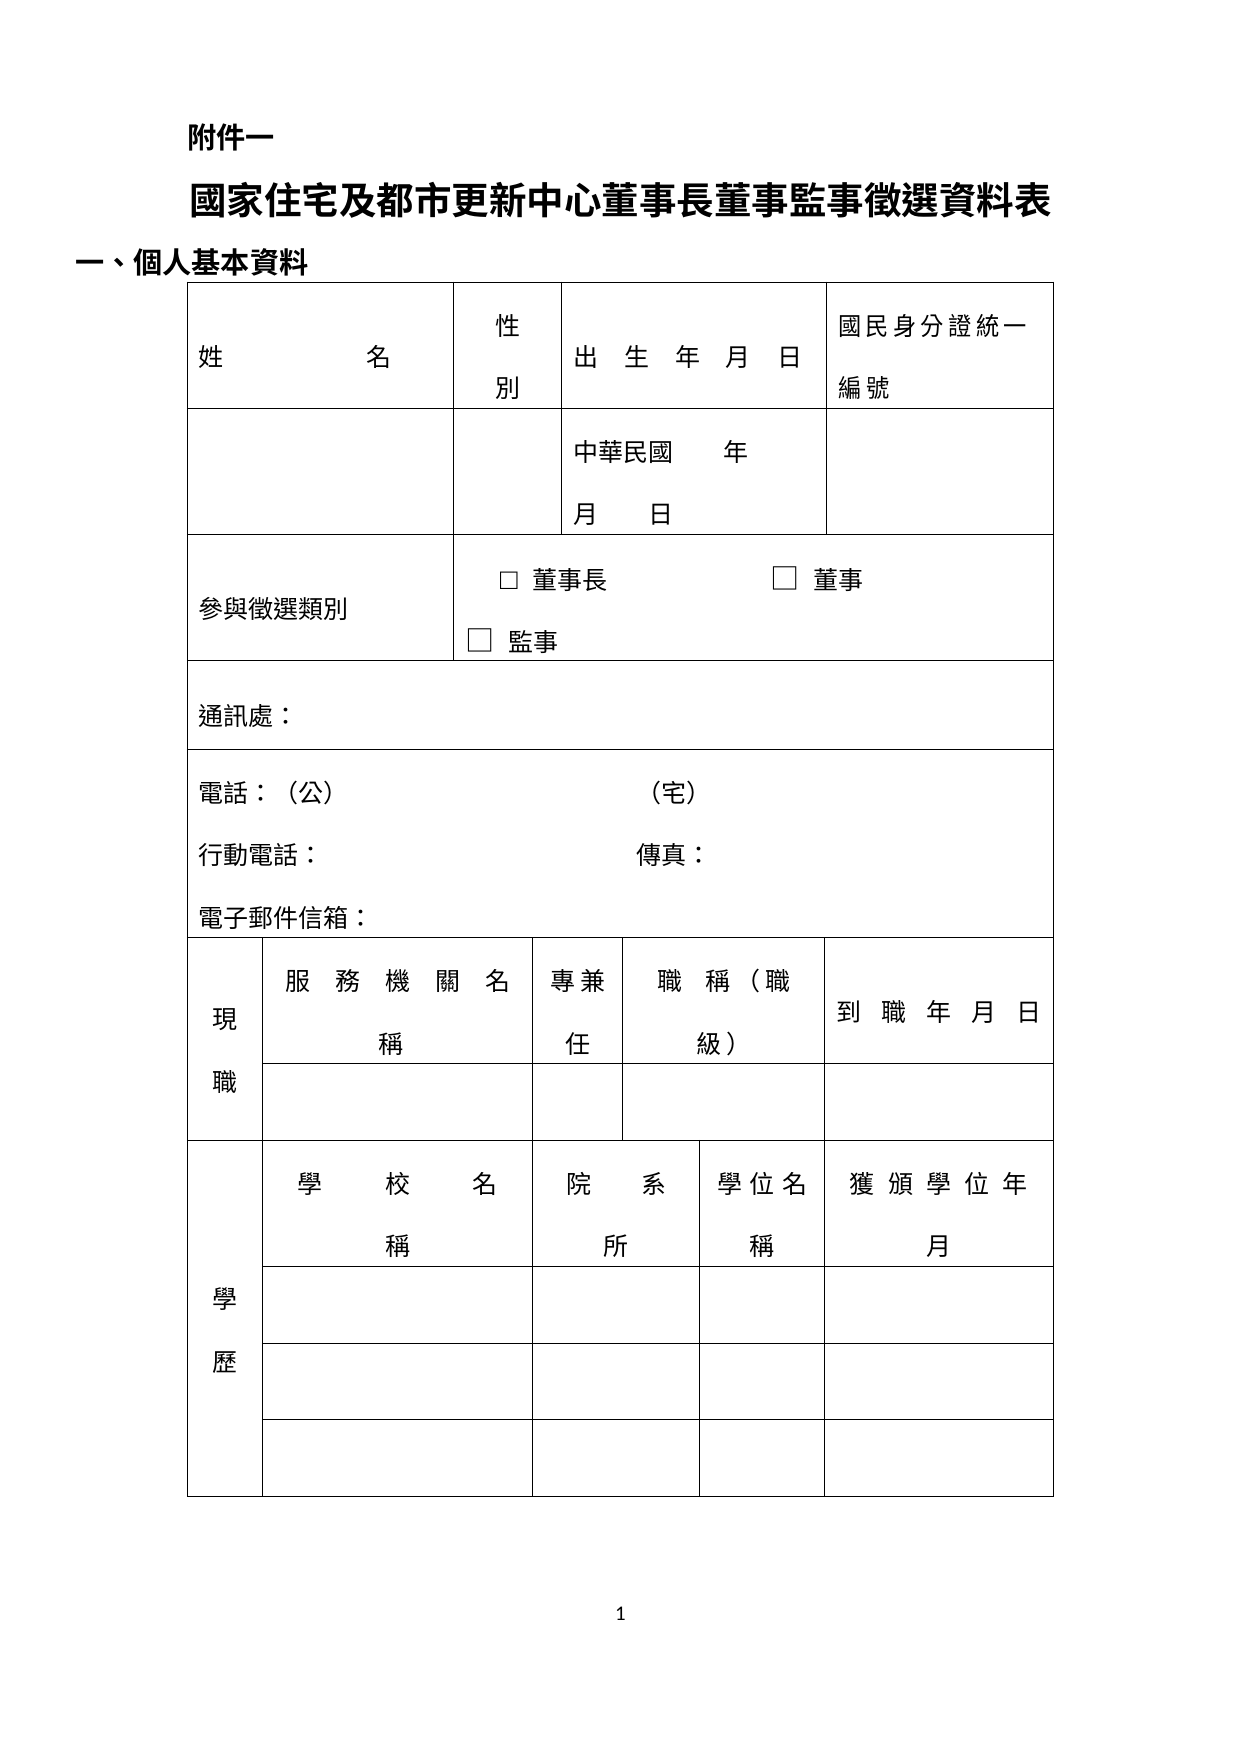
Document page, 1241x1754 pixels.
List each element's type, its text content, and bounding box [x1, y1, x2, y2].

text 一、個人基本資料 [75, 219, 1053, 282]
table_header 出生年月日 [562, 283, 826, 408]
table_cell [263, 1344, 532, 1419]
table_cell 獲頒學位年月 [825, 1141, 1053, 1266]
table_cell [533, 1344, 699, 1419]
table_cell [825, 1267, 1053, 1343]
table_cell [533, 1064, 622, 1140]
table_cell [825, 1064, 1053, 1140]
table_cell 學 歷 [188, 1141, 262, 1496]
table_cell [533, 1267, 699, 1343]
table_cell □ 董事長 □ 董事 □ 監事 [454, 535, 1053, 660]
table_cell [827, 409, 1053, 534]
table_cell 參與徵選類別 [188, 535, 453, 660]
text 附件一 [187, 94, 1053, 157]
table_cell [825, 1344, 1053, 1419]
table_cell 院 系 所 [533, 1141, 699, 1266]
table_cell [700, 1420, 824, 1496]
table_cell 現 職 [188, 938, 262, 1140]
table_cell 職 稱（職 級） [623, 938, 824, 1063]
table_cell [188, 409, 453, 534]
table_cell 電話：（公） （宅） 行動電話： 傳真： 電子郵件信箱： [188, 750, 1053, 937]
table_header 國民身分證統一編號 [827, 283, 1053, 408]
table_cell [700, 1267, 824, 1343]
table_cell 學 校 名 稱 [263, 1141, 532, 1266]
text 國家住宅及都市更新中心董事長董事監事徵選資料表 [187, 157, 1053, 219]
table_cell 通訊處： [188, 661, 1053, 748]
table_cell [533, 1420, 699, 1496]
table_cell [263, 1420, 532, 1496]
table_cell 學位名稱 [700, 1141, 824, 1266]
table_cell [263, 1267, 532, 1343]
table_cell 中華民國 年 月 日 [562, 409, 826, 534]
table_cell [700, 1344, 824, 1419]
table_cell [454, 409, 561, 534]
table_header 姓名 [188, 283, 453, 408]
table_cell [825, 1420, 1053, 1496]
table_header 性別 [454, 283, 561, 408]
table_cell [623, 1064, 824, 1140]
table_cell 專兼任 [533, 938, 622, 1063]
table_cell 到職年月日 [825, 938, 1053, 1063]
table_cell 服 務 機 關 名 稱 [263, 938, 532, 1063]
table_cell [263, 1064, 532, 1140]
